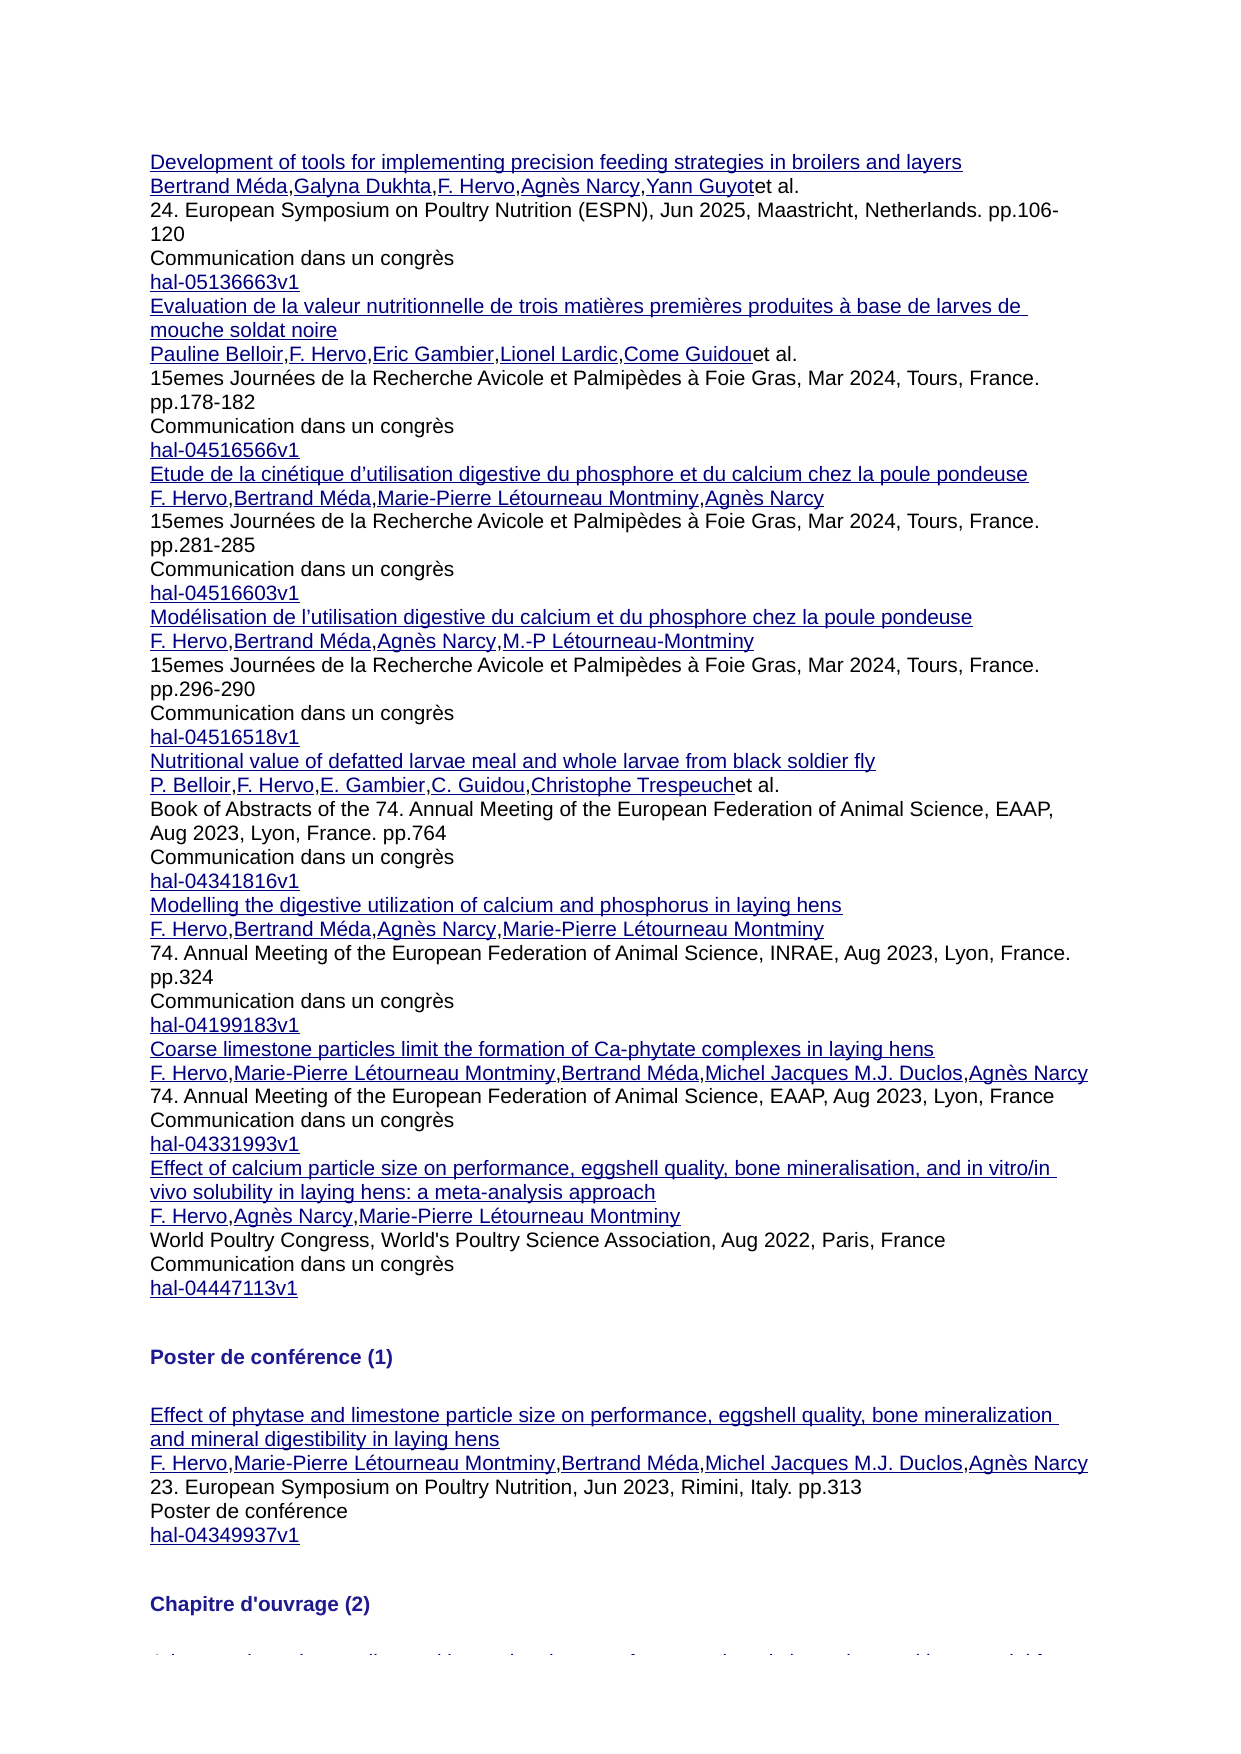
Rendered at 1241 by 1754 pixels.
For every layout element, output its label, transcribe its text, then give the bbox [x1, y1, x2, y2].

subtitle Chapitre d'ouvrage (2) [150, 1592, 1090, 1616]
subtitle Poster de conférence (1) [150, 1345, 1090, 1369]
table_cell Coarse limestone particles limit the formation of Ca-phytate complexes in laying hens F. Hervo,Marie-Pierre Létourneau Montminy,Bertrand Méda,Michel Jacques M.J. Duclos,Agnès Narcy 74. Annual Meeting of the European Federation of Animal Science, EAAP, Aug 2023, Lyon, France Communication dans un congrès hal-04331993v1 [150, 1036, 1090, 1156]
table_header Effect of phytase and limestone particle size on performance, eggshell quality, bone mineralization and mineral digestibility in laying hens F. Hervo,Marie-Pierre Létourneau Montminy,Bertrand Méda,Michel Jacques M.J. Duclos,Agnès Narcy 23. European Symposium on Poultry Nutrition, Jun 2023, Rimini, Italy. pp.313 Poster de conférence hal-04349937v1 [150, 1403, 1090, 1547]
table_cell Evaluation de la valeur nutritionnelle de trois matières premières produites à base de larves de mouche soldat noire Pauline Belloir,F. Hervo,Eric Gambier,Lionel Lardic,Come Guidouet al. 15emes Journées de la Recherche Avicole et Palmipèdes à Foie Gras, Mar 2024, Tours, France. pp.178-182 Communication dans un congrès hal-04516566v1 [150, 294, 1090, 461]
table_header Development of tools for implementing precision feeding strategies in broilers and layers Bertrand Méda,Galyna Dukhta,F. Hervo,Agnès Narcy,Yann Guyotet al. 24. European Symposium on Poultry Nutrition (ESPN), Jun 2025, Maastricht, Netherlands. pp.106-120 Communication dans un congrès hal-05136663v1 [150, 150, 1090, 294]
table_cell Effect of calcium particle size on performance, eggshell quality, bone mineralisation, and in vitro/in vivo solubility in laying hens: a meta-analysis approach F. Hervo,Agnès Narcy,Marie-Pierre Létourneau Montminy World Poultry Congress, World's Poultry Science Association, Aug 2022, Paris, France Communication dans un congrès hal-04447113v1 [150, 1156, 1090, 1300]
table_cell Modélisation de l’utilisation digestive du calcium et du phosphore chez la poule pondeuse F. Hervo,Bertrand Méda,Agnès Narcy,M.-P Létourneau-Montminy 15emes Journées de la Recherche Avicole et Palmipèdes à Foie Gras, Mar 2024, Tours, France. pp.296-290 Communication dans un congrès hal-04516518v1 [150, 605, 1090, 749]
table_cell Etude de la cinétique d’utilisation digestive du phosphore et du calcium chez la poule pondeuse F. Hervo,Bertrand Méda,Marie-Pierre Létourneau Montminy,Agnès Narcy 15emes Journées de la Recherche Avicole et Palmipèdes à Foie Gras, Mar 2024, Tours, France. pp.281-285 Communication dans un congrès hal-04516603v1 [150, 461, 1090, 605]
table_cell Nutritional value of defatted larvae meal and whole larvae from black soldier fly P. Belloir,F. Hervo,E. Gambier,C. Guidou,Christophe Trespeuchet al. Book of Abstracts of the 74. Annual Meeting of the European Federation of Animal Science, EAAP, Aug 2023, Lyon, France. pp.764 Communication dans un congrès hal-04341816v1 [150, 749, 1090, 893]
table_cell Modelling the digestive utilization of calcium and phosphorus in laying hens F. Hervo,Bertrand Méda,Agnès Narcy,Marie-Pierre Létourneau Montminy 74. Annual Meeting of the European Federation of Animal Science, INRAE, Aug 2023, Lyon, France. pp.324 Communication dans un congrès hal-04199183v1 [150, 893, 1090, 1036]
